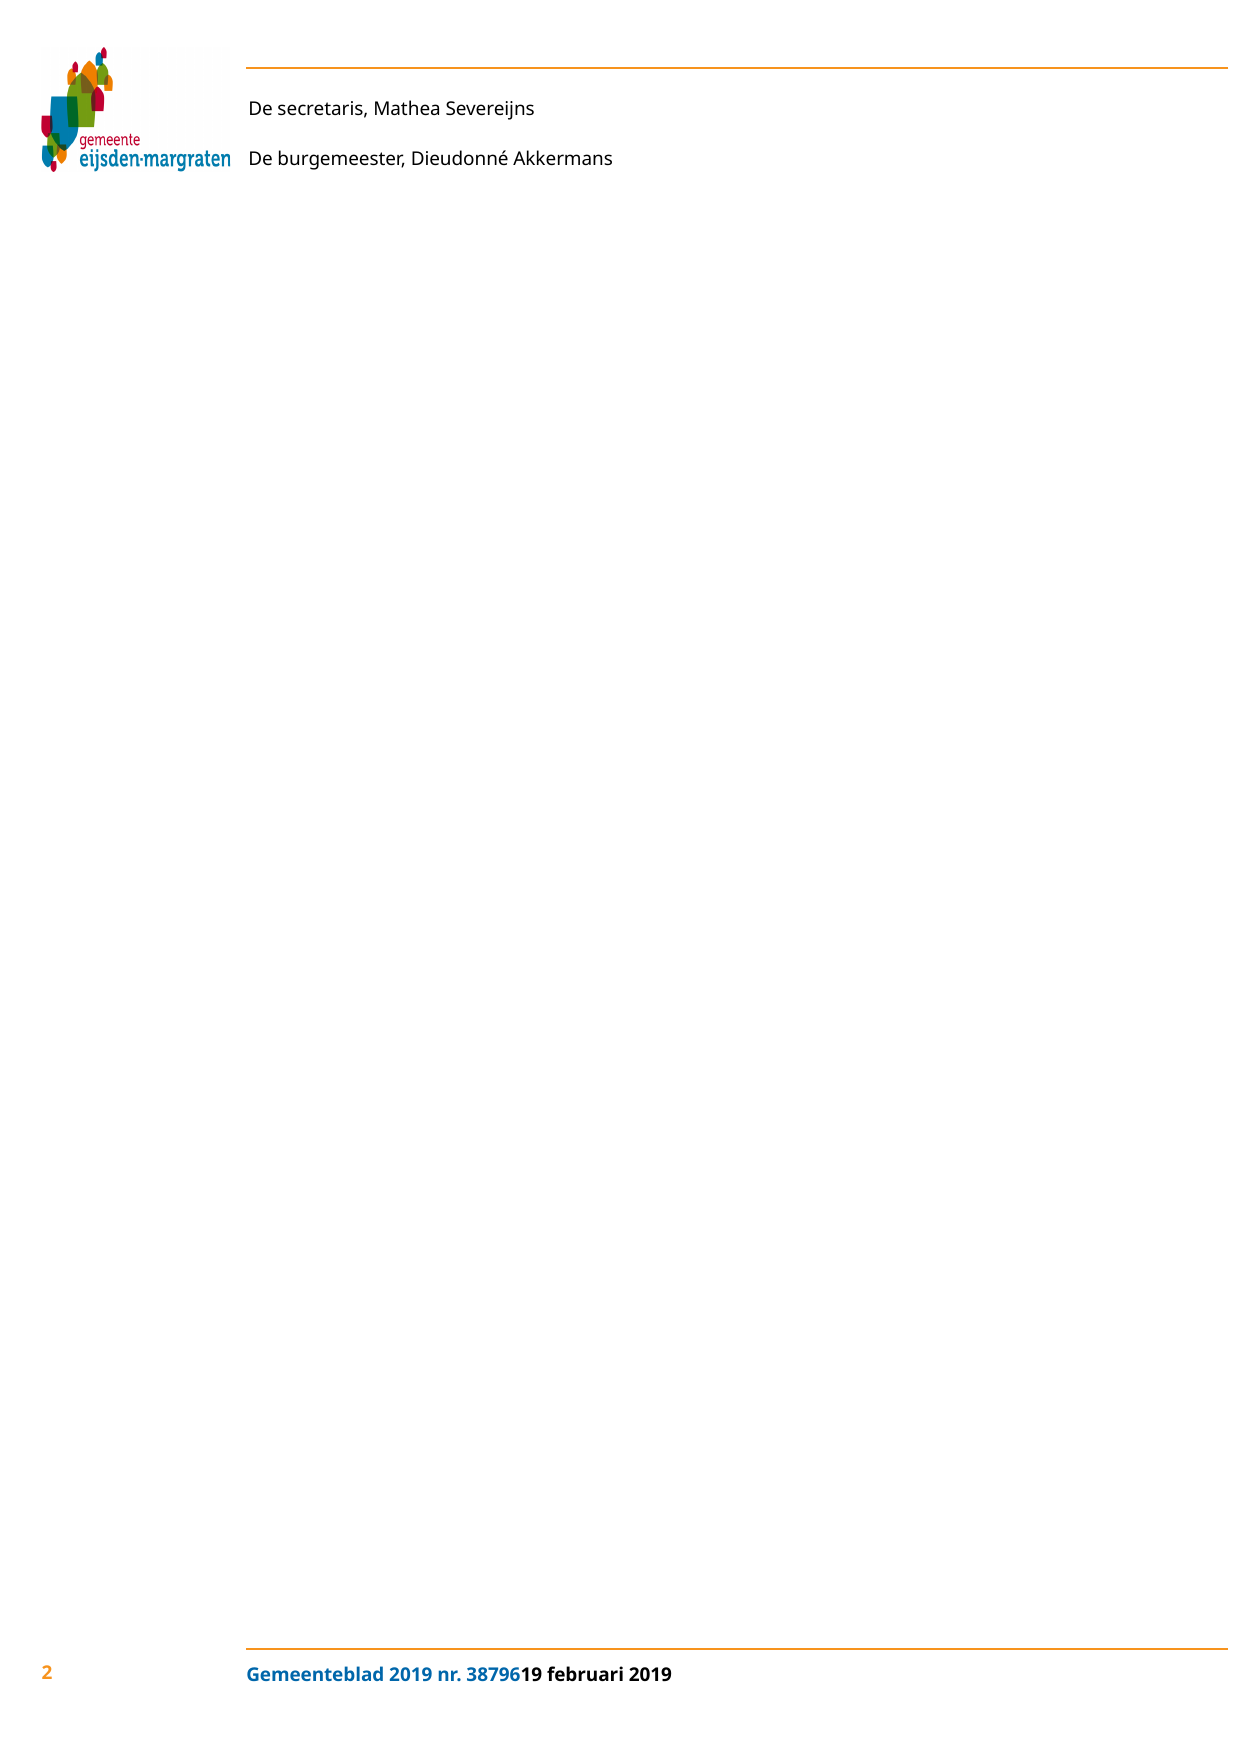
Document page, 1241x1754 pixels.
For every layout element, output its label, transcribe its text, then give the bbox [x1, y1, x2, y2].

picture [41, 47, 231, 172]
text De burgemeester, Dieudonné Akkermans [248, 145, 1152, 171]
text De secretaris, Mathea Severeijns [248, 95, 1152, 121]
